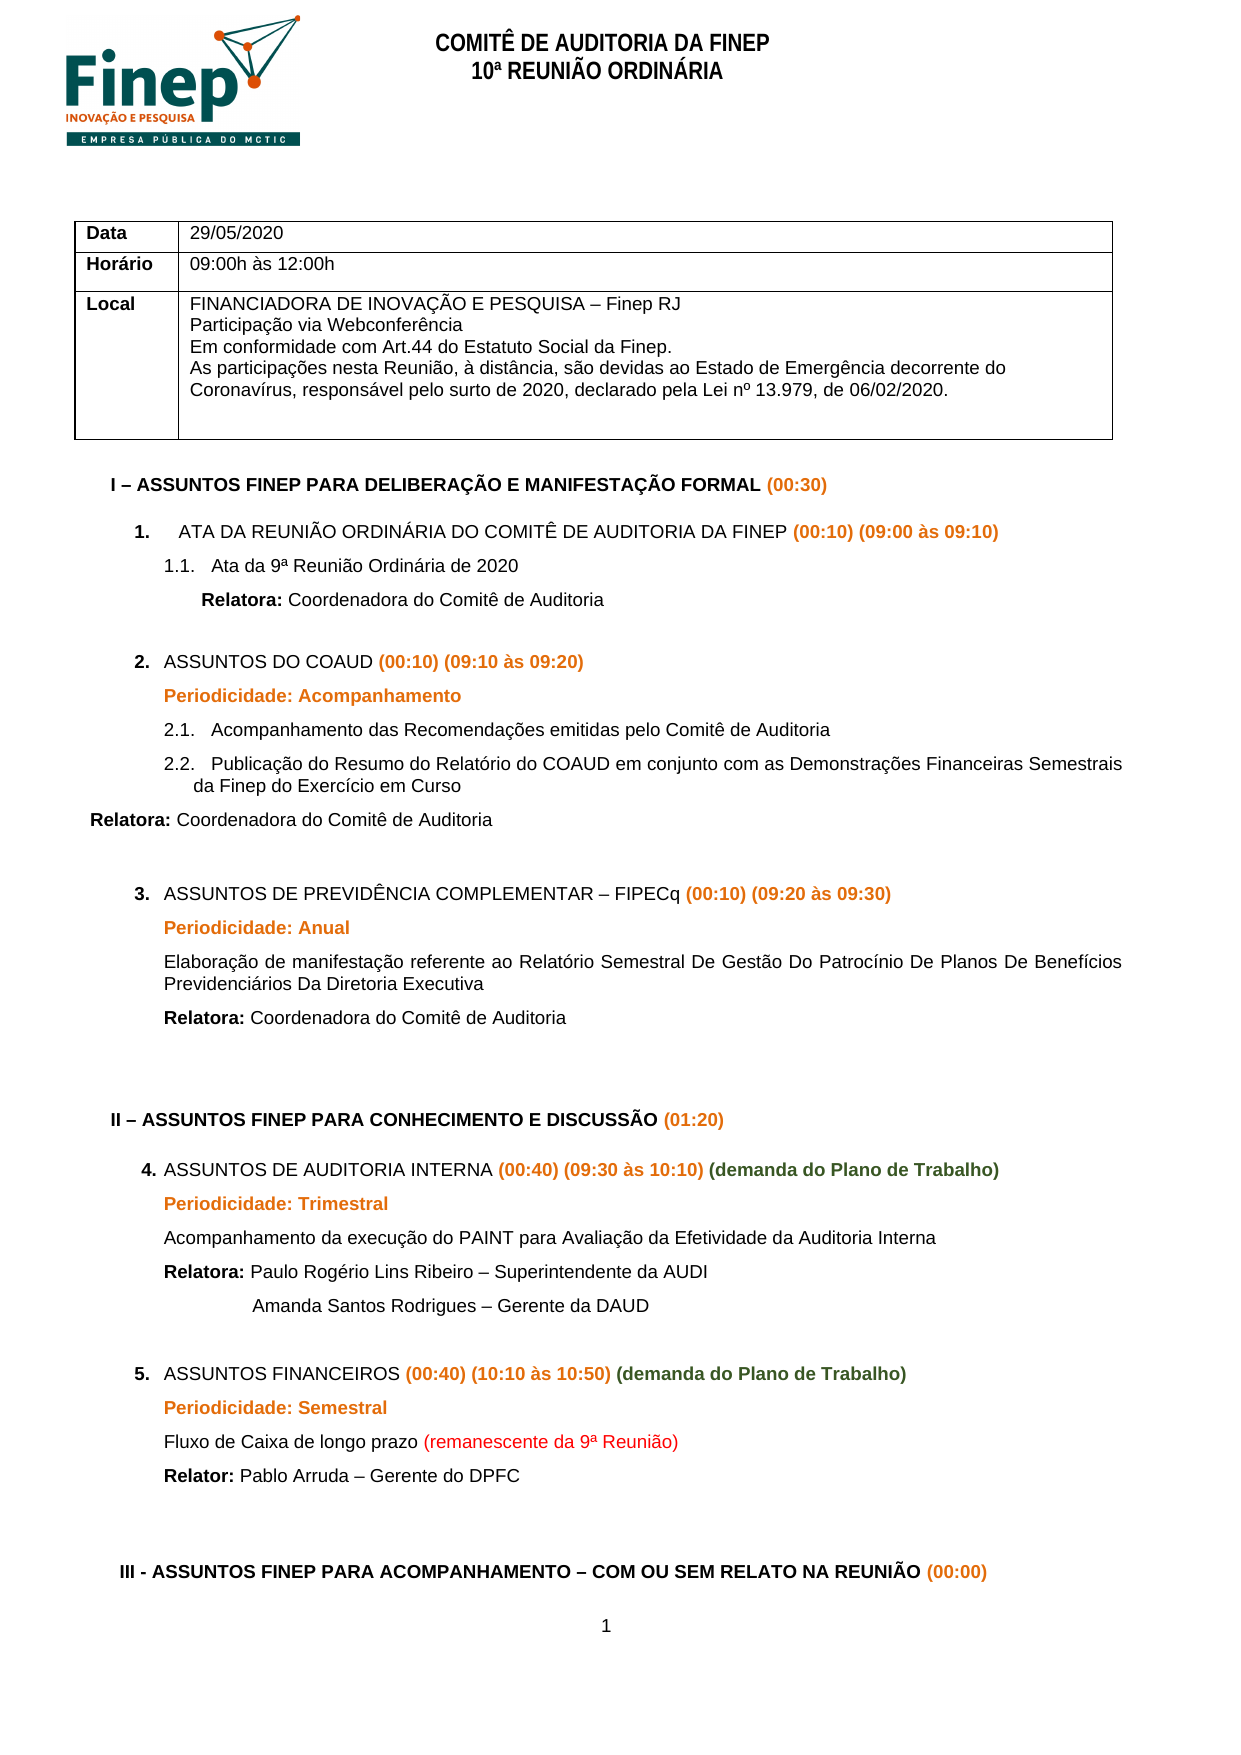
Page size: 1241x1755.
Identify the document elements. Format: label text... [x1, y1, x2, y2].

text Periodicidade: Semestral [151, 1397, 1123, 1418]
table_cell Local [76, 292, 178, 438]
text II – ASSUNTOS FINEP PARA CONHECIMENTO E DISCUSSÃO (01:20) [93, 1109, 1123, 1131]
list ASSUNTOS DE AUDITORIA INTERNA (00:40) (09:30 às 10:10) (demanda do Plano de Trabalho) [141, 1158, 1123, 1180]
text III - ASSUNTOS FINEP PARA ACOMPANHAMENTO – COM OU SEM RELATO NA REUNIÃO (00:00) [119, 1561, 1123, 1582]
text Periodicidade: Trimestral [151, 1192, 1123, 1214]
text Amanda Santos Rodrigues – Gerente da DAUD [146, 1295, 1123, 1316]
list Relatora: Coordenadora do Comitê de Auditoria [149, 1007, 1123, 1028]
table_cell 09:00h às 12:00h [179, 253, 1112, 291]
text Periodicidade: Acompanhamento [164, 685, 1123, 707]
list ATA DA REUNIÃO ORDINÁRIA DO COMITÊ DE AUDITORIA DA FINEP (00:10) (09:00 às 09:10) [134, 521, 1123, 542]
table_header 29/05/2020 [179, 222, 1112, 252]
list Periodicidade: Anual [163, 917, 1123, 939]
text Relatora: Paulo Rogério Lins Ribeiro – Superintendente da AUDI [146, 1261, 1123, 1282]
table_header Data [76, 222, 178, 252]
list Publicação do Resumo do Relatório do COAUD em conjunto com as Demonstrações Financeiras Semestrais da Finep do Exercício em Curso [164, 753, 1123, 796]
list ASSUNTOS DO COAUD (00:10) (09:10 às 09:20) [134, 651, 1123, 672]
table_cell Horário [76, 253, 178, 291]
text Relatora: Coordenadora do Comitê de Auditoria [165, 589, 1123, 611]
text Acompanhamento da execução do PAINT para Avaliação da Efetividade da Auditoria Interna [146, 1227, 1123, 1248]
list ASSUNTOS DE PREVIDÊNCIA COMPLEMENTAR – FIPECq (00:10) (09:20 às 09:30) [134, 883, 1123, 905]
text I – ASSUNTOS FINEP PARA DELIBERAÇÃO E MANIFESTAÇÃO FORMAL (00:30) [75, 468, 1123, 497]
list ASSUNTOS FINANCEIROS (00:40) (10:10 às 10:50) (demanda do Plano de Trabalho) [134, 1363, 1123, 1384]
list Relatora: Coordenadora do Comitê de Auditoria [75, 809, 1123, 830]
text Fluxo de Caixa de longo prazo (remanescente da 9ª Reunião) [146, 1431, 1123, 1452]
list Elaboração de manifestação referente ao Relatório Semestral De Gestão Do Patrocínio De Planos De Benefícios Previdenciários Da Diretoria Executiva [163, 951, 1123, 994]
table_cell FINANCIADORA DE INOVAÇÃO E PESQUISA – Finep RJ Participação via Webconferência Em conformidade com Art.44 do Estatuto Social da Finep. As participações nesta Reunião, à distância, são devidas ao Estado de Emergência decorrente do Coronavírus, responsável pelo surto de 2020, declarado pela Lei nº 13.979, de 06/02/2020. [179, 292, 1112, 438]
list Ata da 9ª Reunião Ordinária de 2020 [164, 555, 1123, 577]
list Acompanhamento das Recomendações emitidas pelo Comitê de Auditoria [164, 719, 1123, 741]
text Relator: Pablo Arruda – Gerente do DPFC [146, 1465, 1123, 1487]
